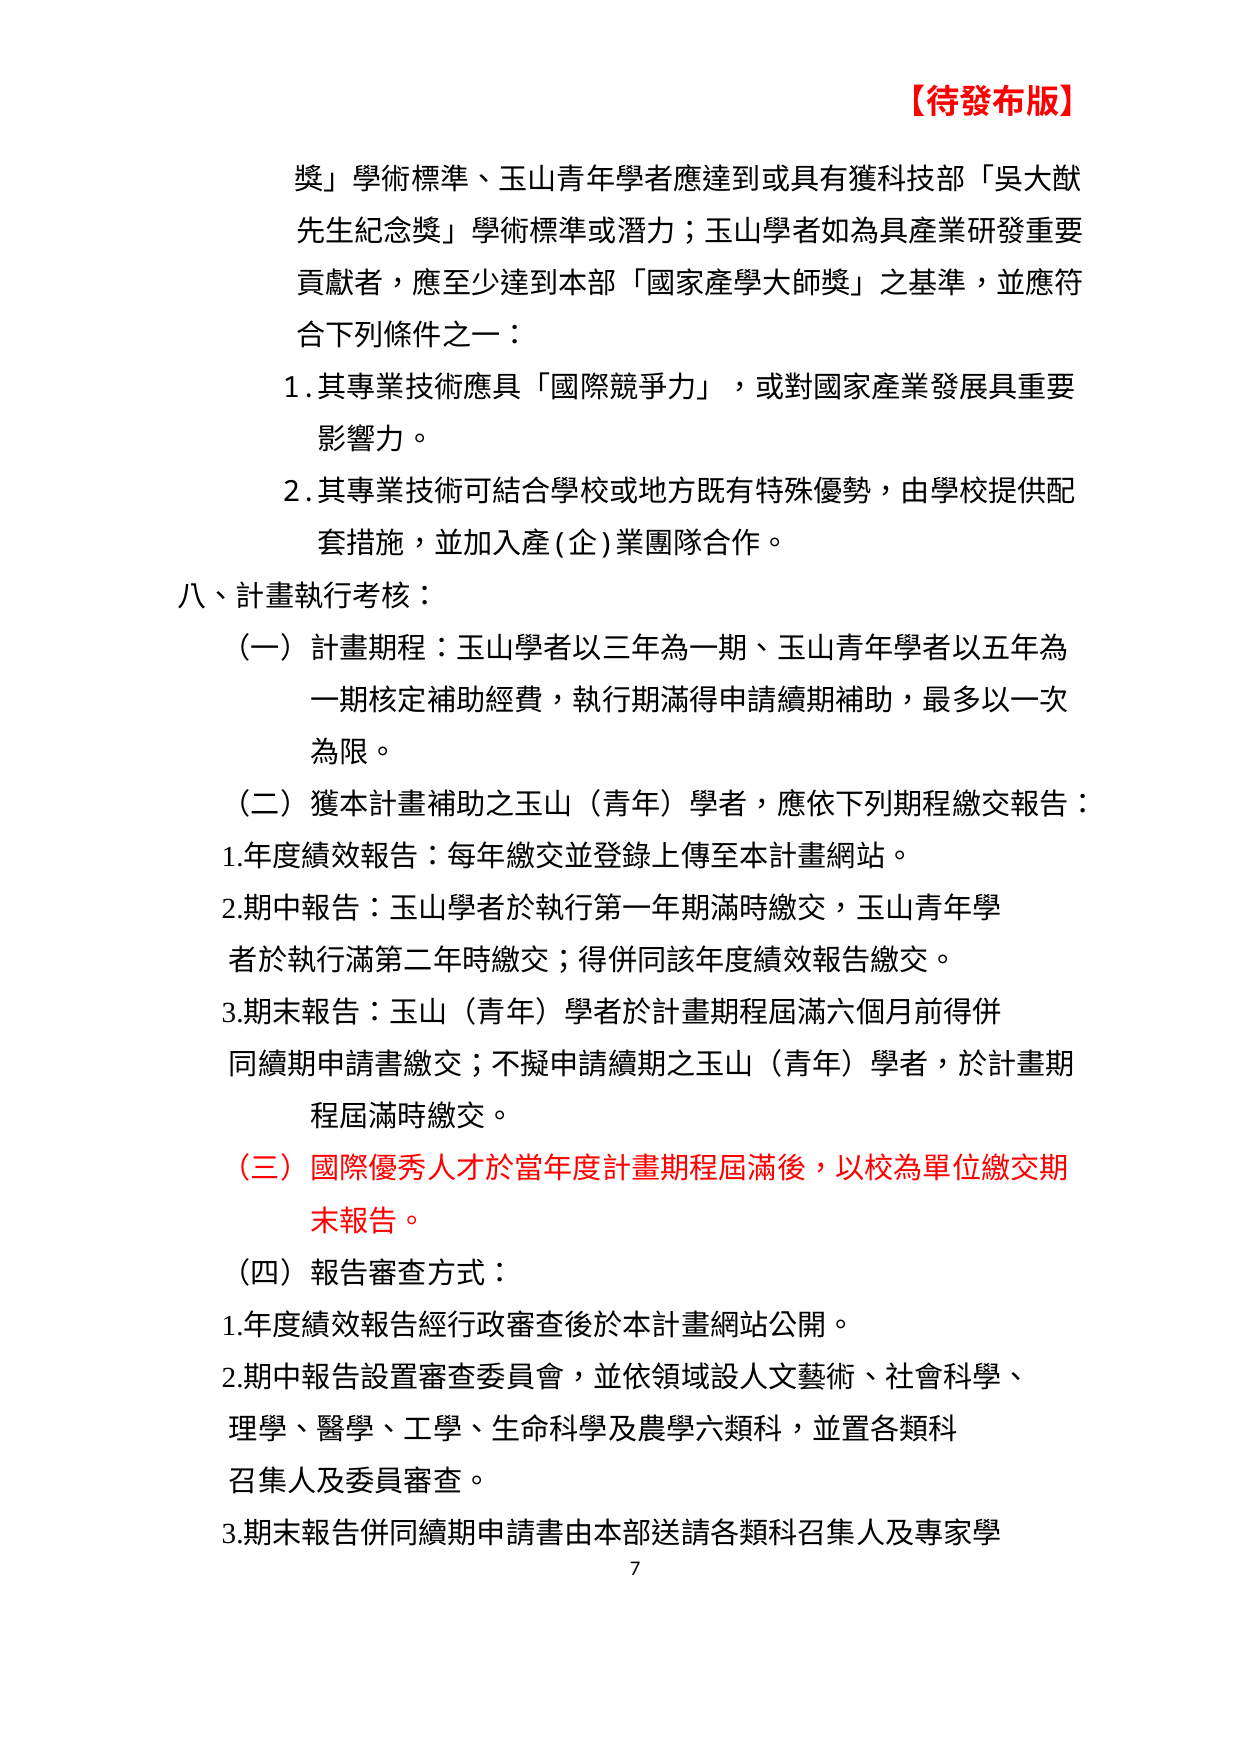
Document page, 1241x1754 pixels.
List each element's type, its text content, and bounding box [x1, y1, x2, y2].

text 貢獻者，應至少達到本部「國家產學大師獎」之基準，並應符 [177, 252, 1092, 304]
text 理學、醫學、工學、生命科學及農學六類科，並置各類科 [221, 1398, 1092, 1450]
text 3.期末報告：玉山（青年）學者於計畫期程屆滿六個月前得併 [221, 981, 1092, 1033]
text 先生紀念獎」學術標準或潛力；玉山學者如為具產業研發重要 [177, 200, 1092, 252]
text 1.年度績效報告：每年繳交並登錄上傳至本計畫網站。 [221, 825, 1092, 877]
list 報告審查方式： [221, 1241, 1092, 1293]
text 影響力。 [265, 408, 1092, 460]
text 八、計畫執行考核： [177, 564, 1092, 616]
text 合下列條件之一： [177, 304, 1092, 356]
text 1.年度績效報告經行政審查後於本計畫網站公開。 [221, 1293, 1092, 1346]
text 3.期末報告併同續期申請書由本部送請各類科召集人及專家學 [221, 1502, 1092, 1554]
list 計畫期程：玉山學者以三年為一期、玉山青年學者以五年為一期核定補助經費，執行期滿得申請續期補助，最多以一次為限。 [221, 616, 1092, 773]
text 2.其專業技術可結合學校或地方既有特殊優勢，由學校提供配 [265, 460, 1092, 512]
text 1.其專業技術應具「國際競爭力」，或對國家產業發展具重要 [265, 356, 1092, 408]
list 國際優秀人才於當年度計畫期程屆滿後，以校為單位繳交期末報告。 [221, 1137, 1092, 1241]
list 獲本計畫補助之玉山（青年）學者，應依下列期程繳交報告： [221, 773, 1092, 825]
text 2.期中報告設置審查委員會，並依領域設人文藝術、社會科學、 [221, 1346, 1092, 1398]
text 獎」學術標準、玉山青年學者應達到或具有獲科技部「吳大猷 [221, 148, 1092, 200]
text 同續期申請書繳交；不擬申請續期之玉山（青年）學者，於計畫期程屆滿時繳交。 [221, 1033, 1092, 1137]
text 2.期中報告：玉山學者於執行第一年期滿時繳交，玉山青年學 [221, 877, 1092, 929]
text 套措施，並加入產(企)業團隊合作。 [265, 512, 1092, 564]
text 者於執行滿第二年時繳交；得併同該年度績效報告繳交。 [221, 929, 1092, 981]
text 召集人及委員審查。 [221, 1450, 1092, 1502]
